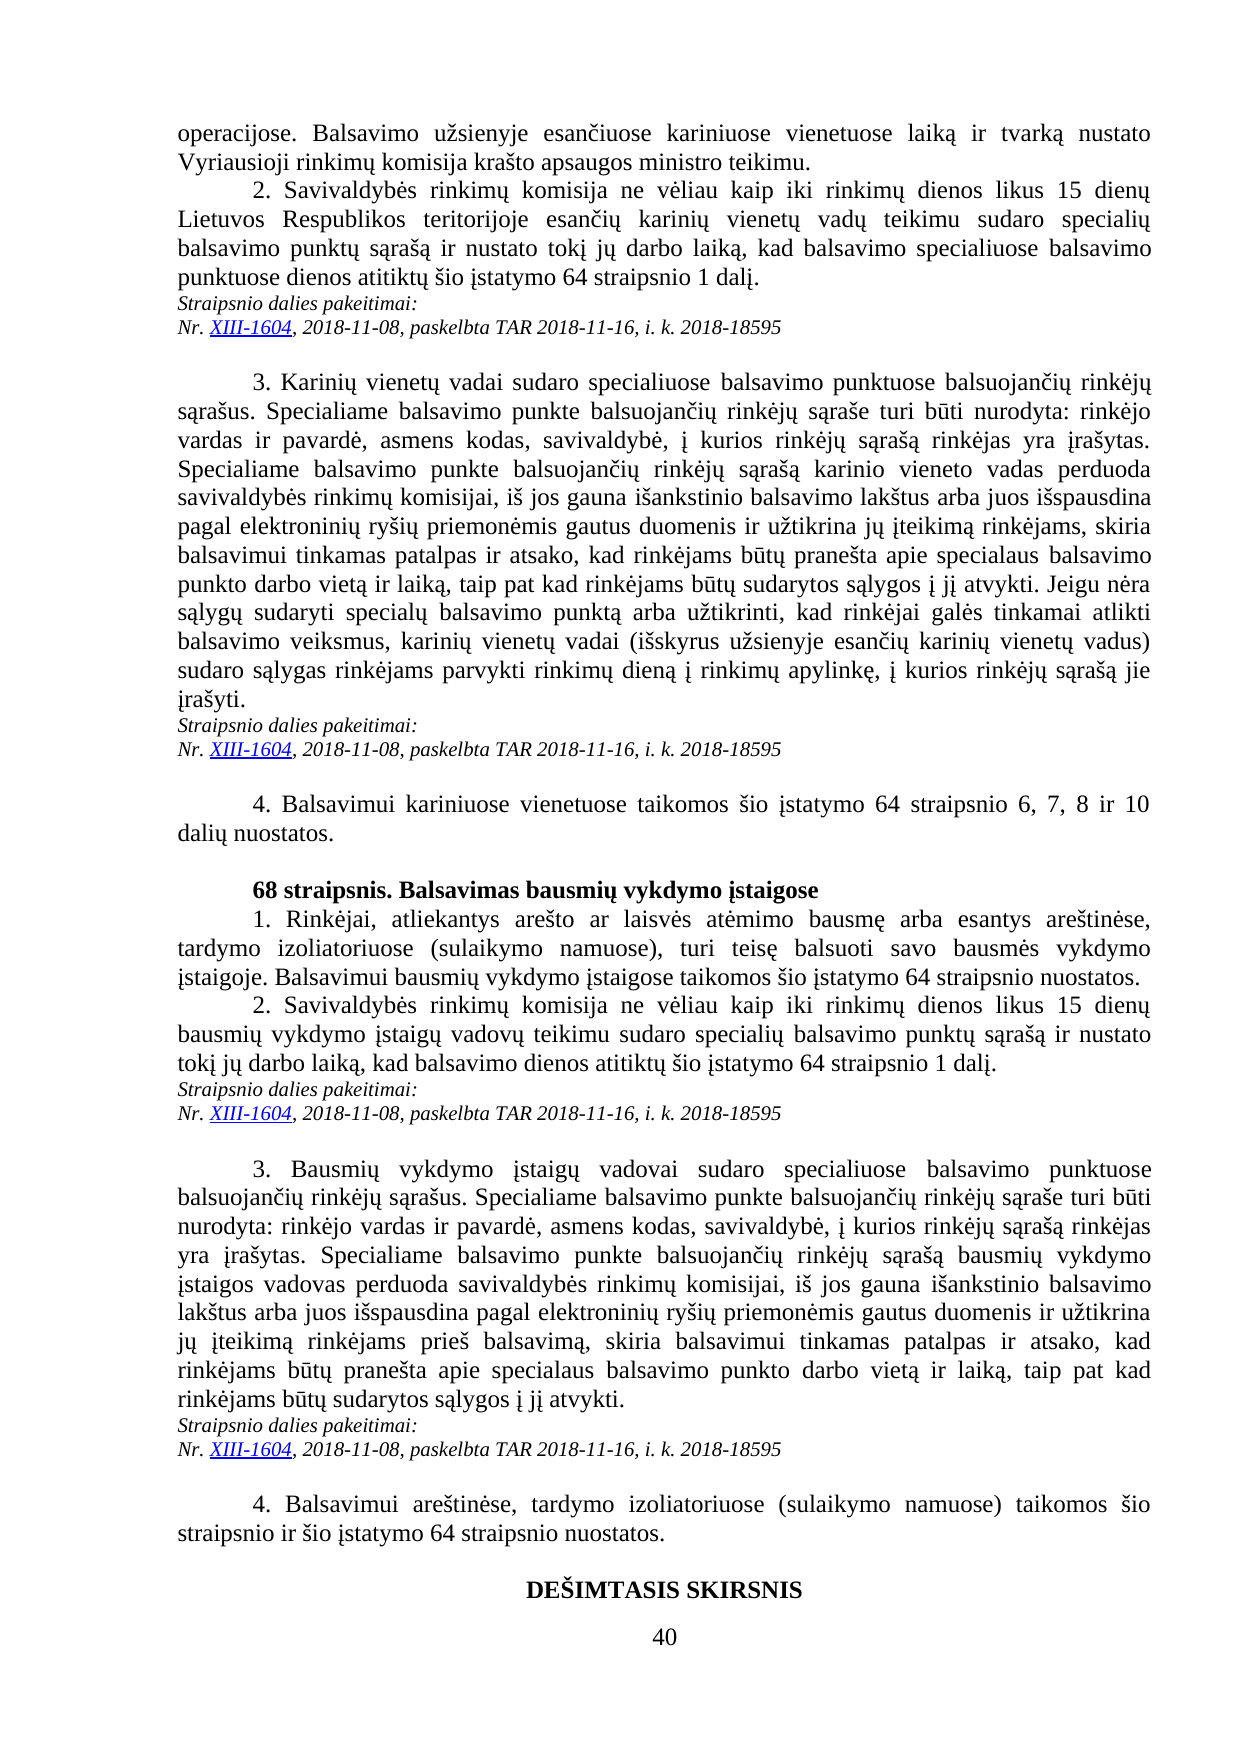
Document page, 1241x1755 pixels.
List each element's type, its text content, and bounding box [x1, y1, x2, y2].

text 1. Rinkėjai, atliekantys arešto ar laisvės atėmimo bausmę arba esantys areštinėse, tardymo izoliatoriuose (sulaikymo namuose), turi teisę balsuoti savo bausmės vykdymo įstaigoje. Balsavimui bausmių vykdymo įstaigose taikomos šio įstatymo 64 straipsnio nuostatos. [177, 904, 1152, 991]
text 68 straipsnis. Balsavimas bausmių vykdymo įstaigose [177, 876, 1152, 904]
text Nr. XIII-1604, 2018-11-08, paskelbta TAR 2018-11-16, i. k. 2018-18595 [177, 1437, 1152, 1461]
text 4. Balsavimui kariniuose vienetuose taikomos šio įstatymo 64 straipsnio 6, 7, 8 ir 10 dalių nuostatos. [177, 789, 1152, 847]
text 3. Bausmių vykdymo įstaigų vadovai sudaro specialiuose balsavimo punktuose balsuojančių rinkėjų sąrašus. Specialiame balsavimo punkte balsuojančių rinkėjų sąraše turi būti nurodyta: rinkėjo vardas ir pavardė, asmens kodas, savivaldybė, į kurios rinkėjų sąrašą rinkėjas yra įrašytas. Specialiame balsavimo punkte balsuojančių rinkėjų sąrašą bausmių vykdymo įstaigos vadovas perduoda savivaldybės rinkimų komisijai, iš jos gauna išankstinio balsavimo lakštus arba juos išspausdina pagal elektroninių ryšių priemonėmis gautus duomenis ir užtikrina jų įteikimą rinkėjams prieš balsavimą, skiria balsavimui tinkamas patalpas ir atsako, kad rinkėjams būtų pranešta apie specialaus balsavimo punkto darbo vietą ir laiką, taip pat kad rinkėjams būtų sudarytos sąlygos į jį atvykti. [177, 1154, 1152, 1412]
text 2. Savivaldybės rinkimų komisija ne vėliau kaip iki rinkimų dienos likus 15 dienų Lietuvos Respublikos teritorijoje esančių karinių vienetų vadų teikimu sudaro specialių balsavimo punktų sąrašą ir nustato tokį jų darbo laiką, kad balsavimo specialiuose balsavimo punktuose dienos atitiktų šio įstatymo 64 straipsnio 1 dalį. [177, 176, 1152, 291]
text Straipsnio dalies pakeitimai: [177, 712, 1152, 737]
text Nr. XIII-1604, 2018-11-08, paskelbta TAR 2018-11-16, i. k. 2018-18595 [177, 1101, 1152, 1125]
text Straipsnio dalies pakeitimai: [177, 291, 1152, 315]
text Nr. XIII-1604, 2018-11-08, paskelbta TAR 2018-11-16, i. k. 2018-18595 [177, 737, 1152, 761]
text 4. Balsavimui areštinėse, tardymo izoliatoriuose (sulaikymo namuose) taikomos šio straipsnio ir šio įstatymo 64 straipsnio nuostatos. [177, 1489, 1152, 1547]
text 2. Savivaldybės rinkimų komisija ne vėliau kaip iki rinkimų dienos likus 15 dienų bausmių vykdymo įstaigų vadovų teikimu sudaro specialių balsavimo punktų sąrašą ir nustato tokį jų darbo laiką, kad balsavimo dienos atitiktų šio įstatymo 64 straipsnio 1 dalį. [177, 991, 1152, 1077]
text Nr. XIII-1604, 2018-11-08, paskelbta TAR 2018-11-16, i. k. 2018-18595 [177, 315, 1152, 339]
text 3. Karinių vienetų vadai sudaro specialiuose balsavimo punktuose balsuojančių rinkėjų sąrašus. Specialiame balsavimo punkte balsuojančių rinkėjų sąraše turi būti nurodyta: rinkėjo vardas ir pavardė, asmens kodas, savivaldybė, į kurios rinkėjų sąrašą rinkėjas yra įrašytas. Specialiame balsavimo punkte balsuojančių rinkėjų sąrašą karinio vieneto vadas perduoda savivaldybės rinkimų komisijai, iš jos gauna išankstinio balsavimo lakštus arba juos išspausdina pagal elektroninių ryšių priemonėmis gautus duomenis ir užtikrina jų įteikimą rinkėjams, skiria balsavimui tinkamas patalpas ir atsako, kad rinkėjams būtų pranešta apie specialaus balsavimo punkto darbo vietą ir laiką, taip pat kad rinkėjams būtų sudarytos sąlygos į jį atvykti. Jeigu nėra sąlygų sudaryti specialų balsavimo punktą arba užtikrinti, kad rinkėjai galės tinkamai atlikti balsavimo veiksmus, karinių vienetų vadai (išskyrus užsienyje esančių karinių vienetų vadus) sudaro sąlygas rinkėjams parvykti rinkimų dieną į rinkimų apylinkę, į kurios rinkėjų sąrašą jie įrašyti. [177, 367, 1152, 712]
text DEŠIMTASIS SKIRSNIS [177, 1576, 1152, 1604]
text Straipsnio dalies pakeitimai: [177, 1412, 1152, 1437]
text Straipsnio dalies pakeitimai: [177, 1077, 1152, 1101]
text operacijose. Balsavimo užsienyje esančiuose kariniuose vienetuose laiką ir tvarką nustato Vyriausioji rinkimų komisija krašto apsaugos ministro teikimu. [177, 118, 1152, 176]
